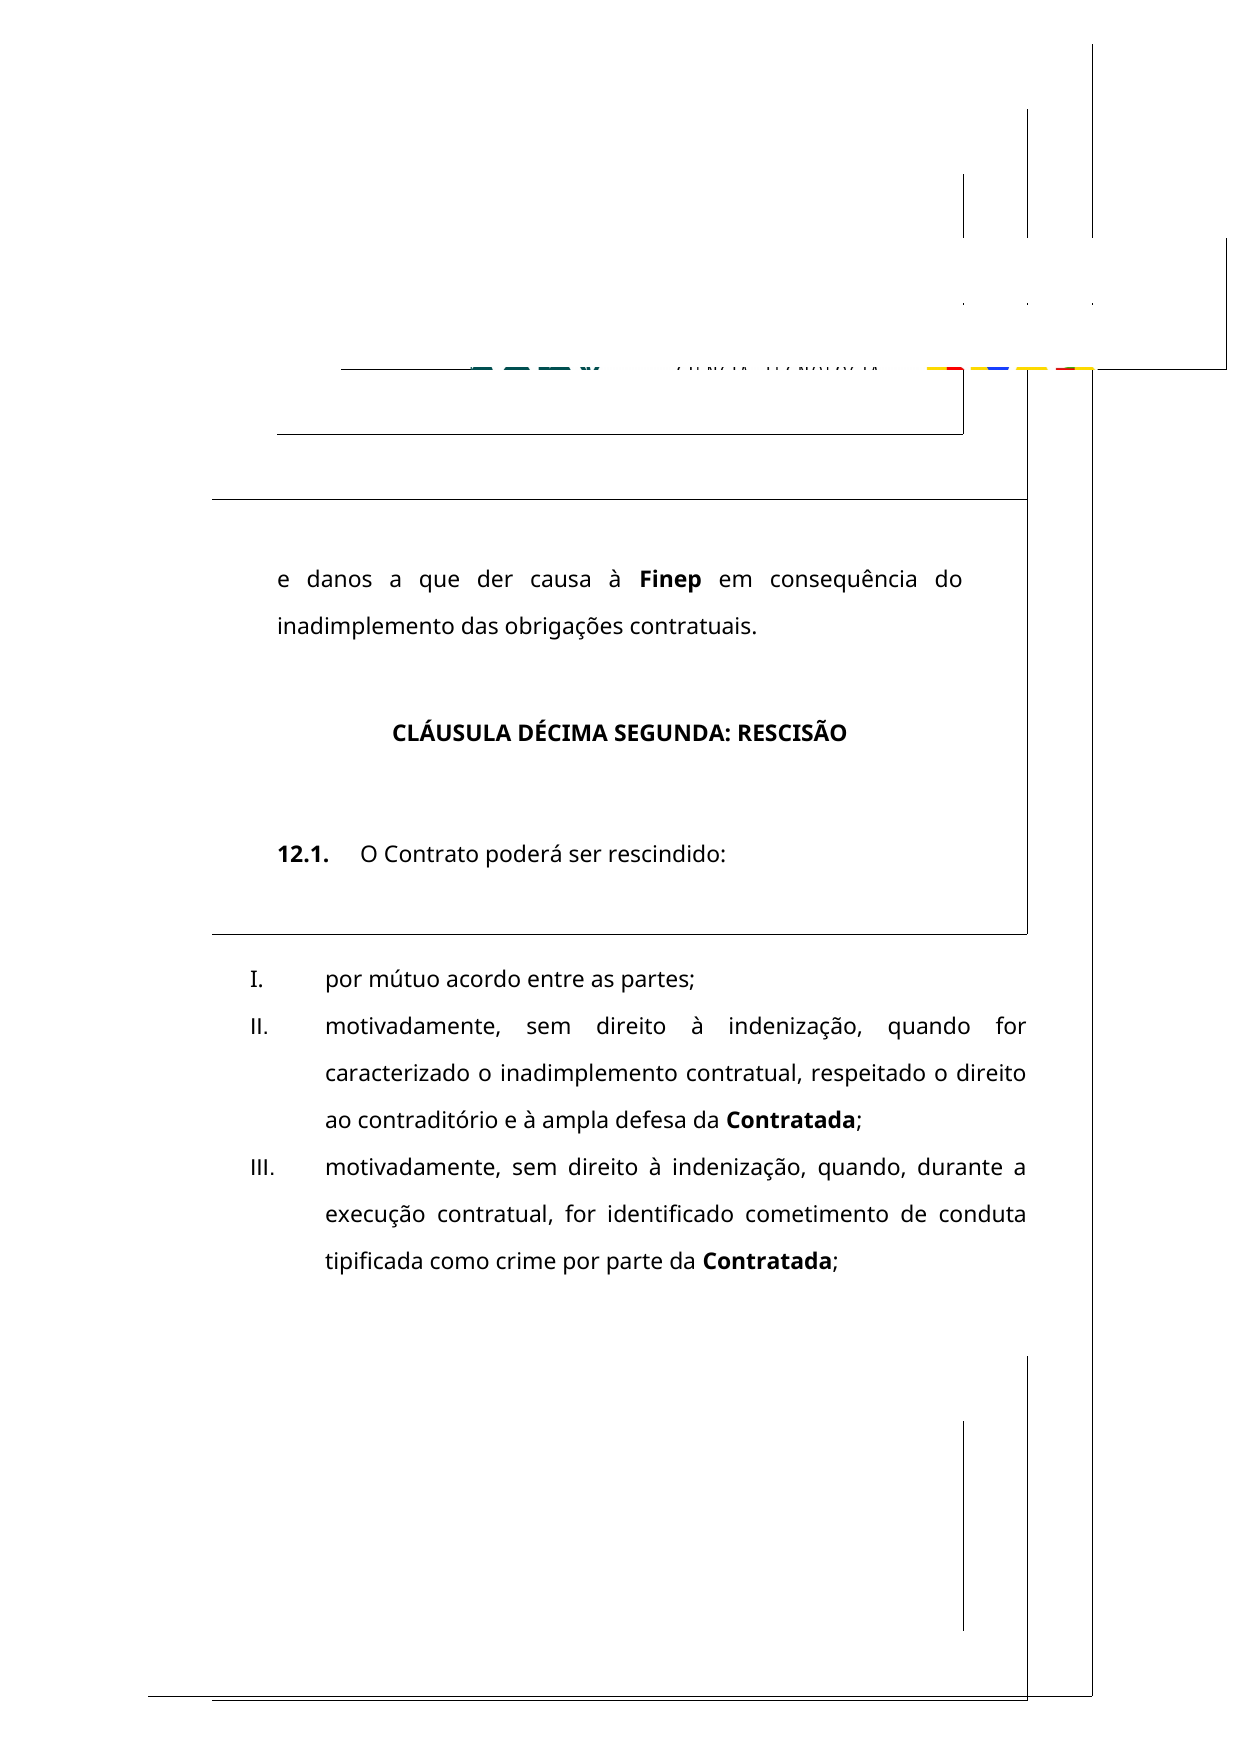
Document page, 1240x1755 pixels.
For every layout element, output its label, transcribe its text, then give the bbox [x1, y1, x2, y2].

list por mútuo acordo entre as partes; [250, 963, 1027, 994]
text Parágrafo sétimo. As penalidades previstas nesta cláusula não excluem quaisquer outras previstas na legislação ou neste Contrato, nem a responsabilidade da Contratada pelas perdas e danos a que der causa à Finep em consequência do inadimplemento das obrigações contratuais. [212, 499, 1027, 641]
text 12.1. O Contrato poderá ser rescindido: [212, 771, 1027, 934]
list motivadamente, sem direito à indenização, quando, durante a execução contratual, for identificado cometimento de conduta tipificada como crime por parte da Contratada; [250, 1151, 1027, 1276]
text CLÁUSULA DÉCIMA SEGUNDA: RESCISÃO [212, 652, 1027, 748]
list motivadamente, sem direito à indenização, quando for caracterizado o inadimplemento contratual, respeitado o direito ao contraditório e à ampla defesa da Contratada; [250, 1010, 1027, 1135]
